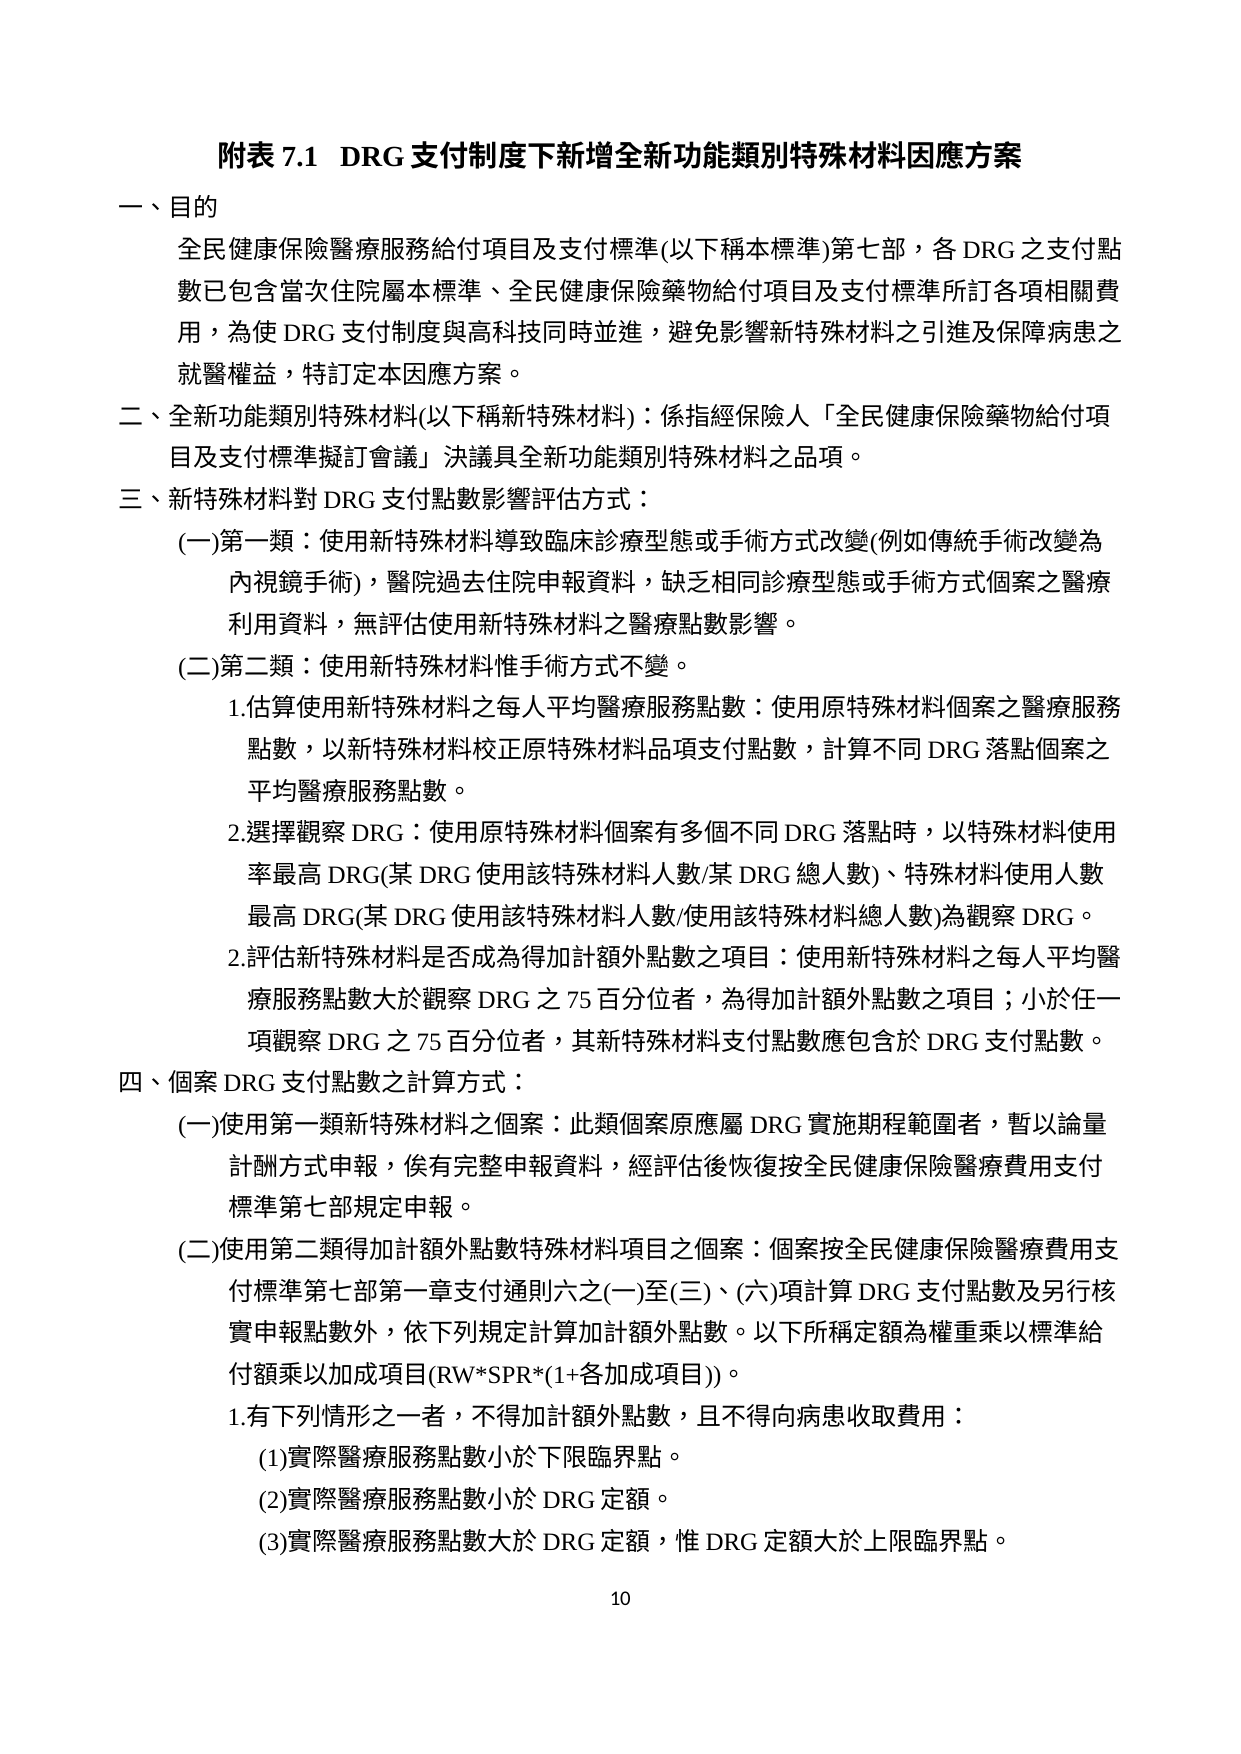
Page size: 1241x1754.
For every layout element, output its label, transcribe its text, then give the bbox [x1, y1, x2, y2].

text 1.估算使用新特殊材料之每人平均醫療服務點數：使用原特殊材料個案之醫療服務點數，以新特殊材料校正原特殊材料品項支付點數，計算不同DRG落點個案之平均醫療服務點數。 [227, 683, 1122, 808]
text 2.選擇觀察DRG：使用原特殊材料個案有多個不同DRG落點時，以特殊材料使用率最高DRG(某DRG使用該特殊材料人數/某DRG總人數)、特殊材料使用人數最高DRG(某DRG使用該特殊材料人數/使用該特殊材料總人數)為觀察DRG。 [227, 808, 1122, 933]
text 一、目的 [118, 183, 1122, 225]
text (1)實際醫療服務點數小於下限臨界點。 [258, 1433, 1122, 1475]
text 附表7.1 DRG支付制度下新增全新功能類別特殊材料因應方案 [118, 133, 1122, 175]
text 全民健康保險醫療服務給付項目及支付標準(以下稱本標準)第七部，各DRG之支付點數已包含當次住院屬本標準、全民健康保險藥物給付項目及支付標準所訂各項相關費用，為使DRG支付制度與高科技同時並進，避免影響新特殊材料之引進及保障病患之就醫權益，特訂定本因應方案。 [177, 225, 1122, 392]
text (一)使用第一類新特殊材料之個案：此類個案原應屬DRG實施期程範圍者，暫以論量計酬方式申報，俟有完整申報資料，經評估後恢復按全民健康保險醫療費用支付標準第七部規定申報。 [178, 1100, 1122, 1225]
text (二)使用第二類得加計額外點數特殊材料項目之個案：個案按全民健康保險醫療費用支付標準第七部第一章支付通則六之(一)至(三)、(六)項計算DRG支付點數及另行核實申報點數外，依下列規定計算加計額外點數。以下所稱定額為權重乘以標準給付額乘以加成項目(RW*SPR*(1+各加成項目))。 [178, 1225, 1122, 1392]
text (3)實際醫療服務點數大於DRG定額，惟DRG定額大於上限臨界點。 [258, 1517, 1122, 1558]
text (二)第二類：使用新特殊材料惟手術方式不變。 [178, 642, 1122, 683]
text (2)實際醫療服務點數小於DRG定額。 [258, 1475, 1122, 1517]
text 1.有下列情形之一者，不得加計額外點數，且不得向病患收取費用： [227, 1392, 1122, 1433]
text 2.評估新特殊材料是否成為得加計額外點數之項目：使用新特殊材料之每人平均醫療服務點數大於觀察DRG 之75百分位者，為得加計額外點數之項目；小於任一項觀察DRG 之75百分位者，其新特殊材料支付點數應包含於DRG支付點數。 [227, 933, 1122, 1058]
text 三、新特殊材料對DRG支付點數影響評估方式： [118, 475, 1122, 517]
text (一)第一類：使用新特殊材料導致臨床診療型態或手術方式改變(例如傳統手術改變為內視鏡手術)，醫院過去住院申報資料，缺乏相同診療型態或手術方式個案之醫療利用資料，無評估使用新特殊材料之醫療點數影響。 [178, 517, 1122, 642]
text 四、個案DRG支付點數之計算方式： [118, 1058, 1122, 1100]
text 二、全新功能類別特殊材料(以下稱新特殊材料)：係指經保險人「全民健康保險藥物給付項目及支付標準擬訂會議」決議具全新功能類別特殊材料之品項。 [118, 392, 1122, 475]
